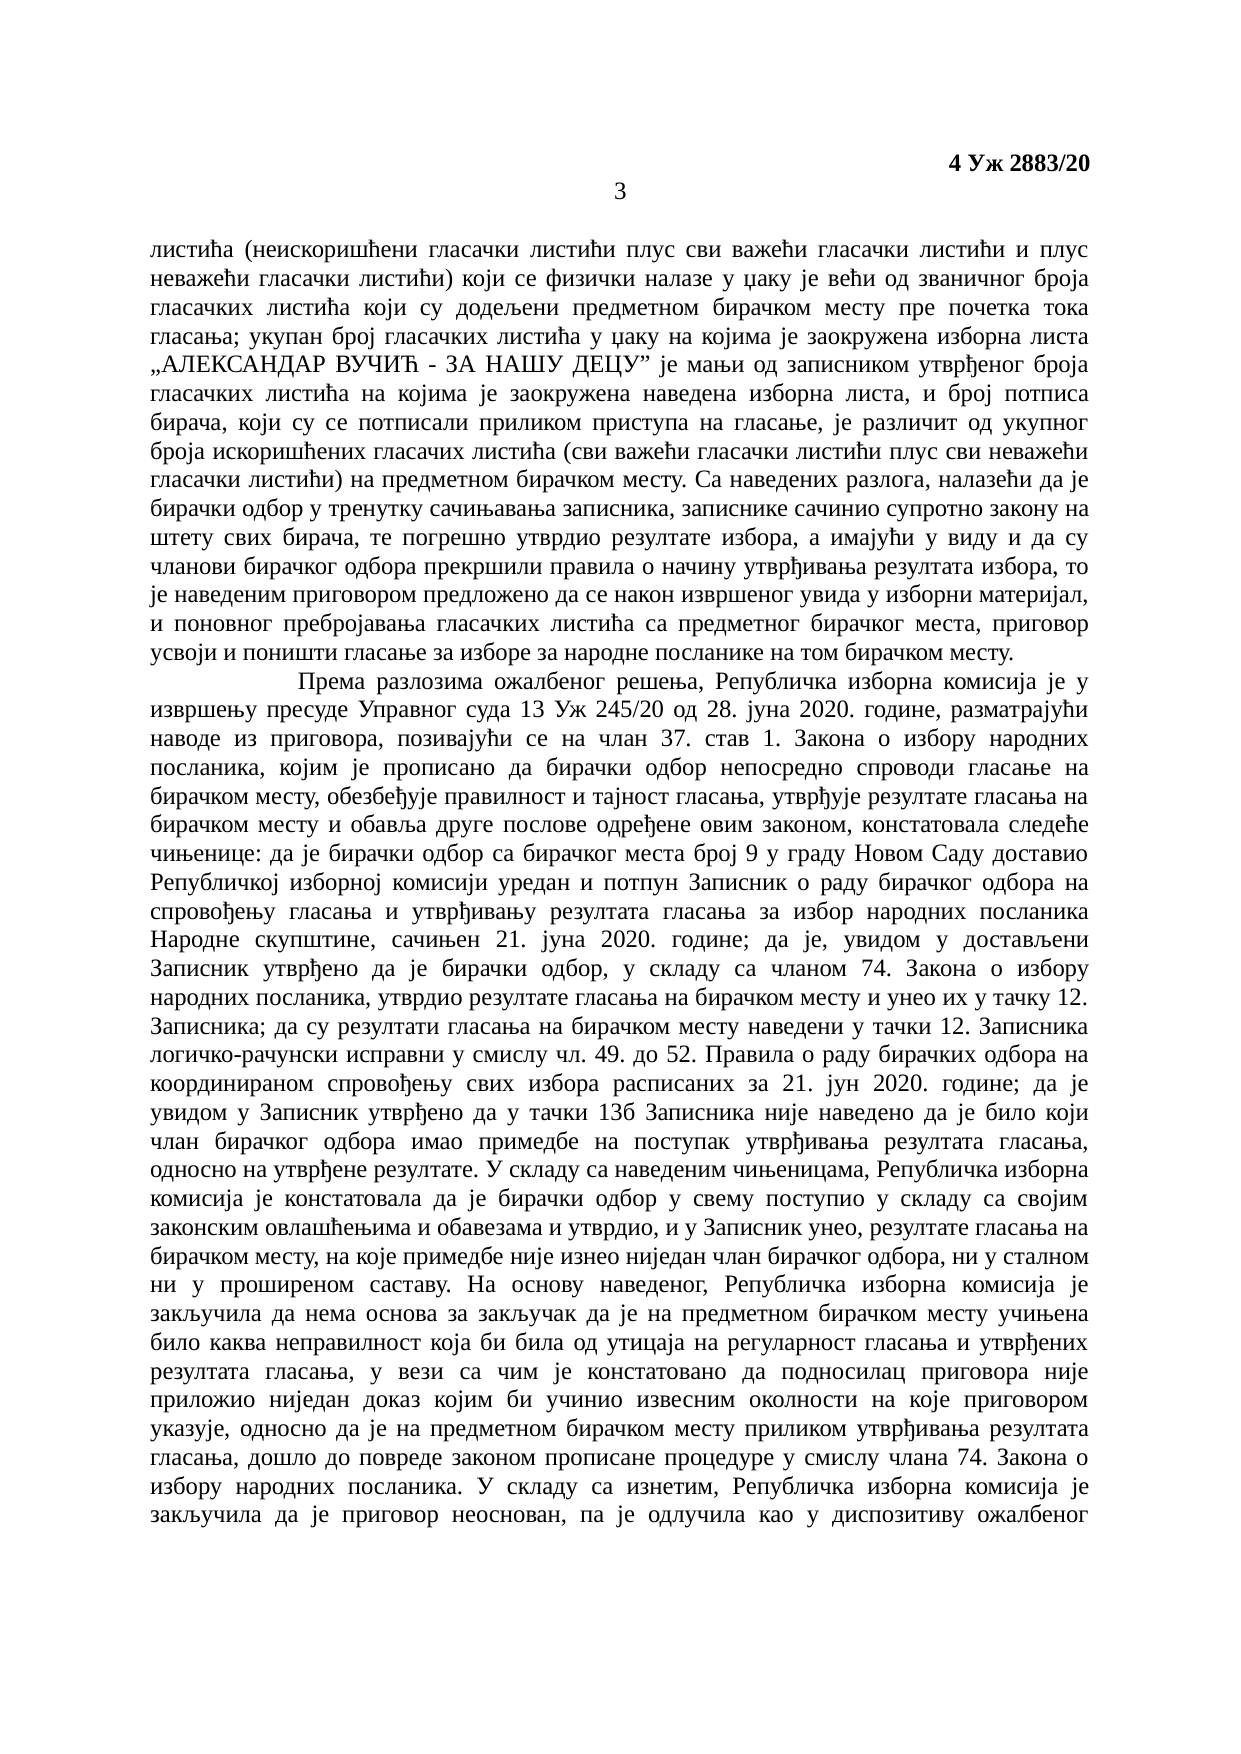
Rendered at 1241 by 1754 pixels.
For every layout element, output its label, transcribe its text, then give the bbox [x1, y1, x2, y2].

text листића (неискоришћени гласачки листићи плус сви важећи гласачки листићи и плус неважећи гласачки листићи) који се физички налазе у џаку је већи од званичног броја гласачких листића који су додељени предметном бирачком месту пре почетка тока гласања; укупан број гласачких листића у џаку на којима је заокружена изборна листа „АЛЕКСАНДАР ВУЧИЋ - ЗА НАШУ ДЕЦУ” је мањи од записником утврђеног броја гласачких листића на којима је заокружена наведена изборна листа, и број потписа бирача, који су се потписали приликом приступа на гласање, је различит од укупног броја искоришћених гласачих листића (сви важећи гласачки листићи плус сви неважећи гласачки листићи) на предметном бирачком месту. Са наведених разлога, налазећи да је бирачки одбор у тренутку сачињавања записника, записнике сачинио супротно закону на штету свих бирача, те погрешно утврдио резултате избора, а имајући у виду и да су чланови бирачког одбора прекршили правила о начину утврђивања резултата избора, то је наведеним приговором предложено да се након извршеног увида у изборни материјал, и поновног пребројавања гласачких листића са предметног бирачког места, приговор усвоји и поништи гласање за изборе за народне посланике на том бирачком месту. [150, 234, 1090, 666]
text Према разлозима ожалбеног решења, Републичка изборна комисија је у извршењу пресуде Управног суда 13 Уж 245/20 од 28. јуна 2020. године, разматрајући наводе из приговора, позивајући се на члан 37. став 1. Закона о избору народних посланика, којим је прописано да бирачки одбор непосредно спроводи гласање на бирачком месту, обезбеђује правилност и тајност гласања, утврђује резултате гласања на бирачком месту и обавља друге послове одређене овим законом, констатовала следеће чињенице: да је бирачки одбор са бирачког места број 9 у граду Новом Саду доставио Републичкој изборној комисији уредан и потпун Записник о раду бирачког одбора на спровођењу гласања и утврђивању резултата гласања за избор народних посланика Народне скупштине, сачињен 21. јуна 2020. године; да је, увидом у достављени Записник утврђено да је бирачки одбор, у складу са чланом 74. Закона о избору народних посланика, утврдио резултате гласања на бирачком месту и унео их у тачку 12. Записника; да су резултати гласања на бирачком месту наведени у тачки 12. Записника логичко-рачунски исправни у смислу чл. 49. до 52. Правила о раду бирачких одбора на координираном спровођењу свих избора расписаних за 21. јун 2020. године; да је увидом у Записник утврђено да у тачки 13б Записника није наведено да је било који члан бирачког одбора имао примедбе на поступак утврђивања резултата гласања, односно на утврђене резултате. У складу са наведеним чињеницама, Републичка изборна комисија је констатовала да је бирачки одбор у свему поступио у складу са својим законским овлашћењима и обавезама и утврдио, и у Записник унео, резултате гласања на бирачком месту, на које примедбе није изнео ниједан члан бирачког одбора, ни у сталном ни у проширеном саставу. На основу наведеног, Републичка изборна комисија је закључила да нема основа за закључак да је на предметном бирачком месту учињена било каква неправилност која би била од утицаја на регуларност гласања и утврђених резултата гласања, у вези са чим је констатовано да подносилац приговора није приложио ниједан доказ којим би учинио извесним околности на које приговором указује, односно да је на предметном бирачком месту приликом утврђивања резултата гласања, дошло до повреде законом прописане процедуре у смислу члана 74. Закона о избору народних посланика. У складу са изнетим, Републичка изборна комисија је закључила да је приговор неоснован, па је одлучила као у диспозитиву ожалбеног [150, 666, 1090, 1528]
